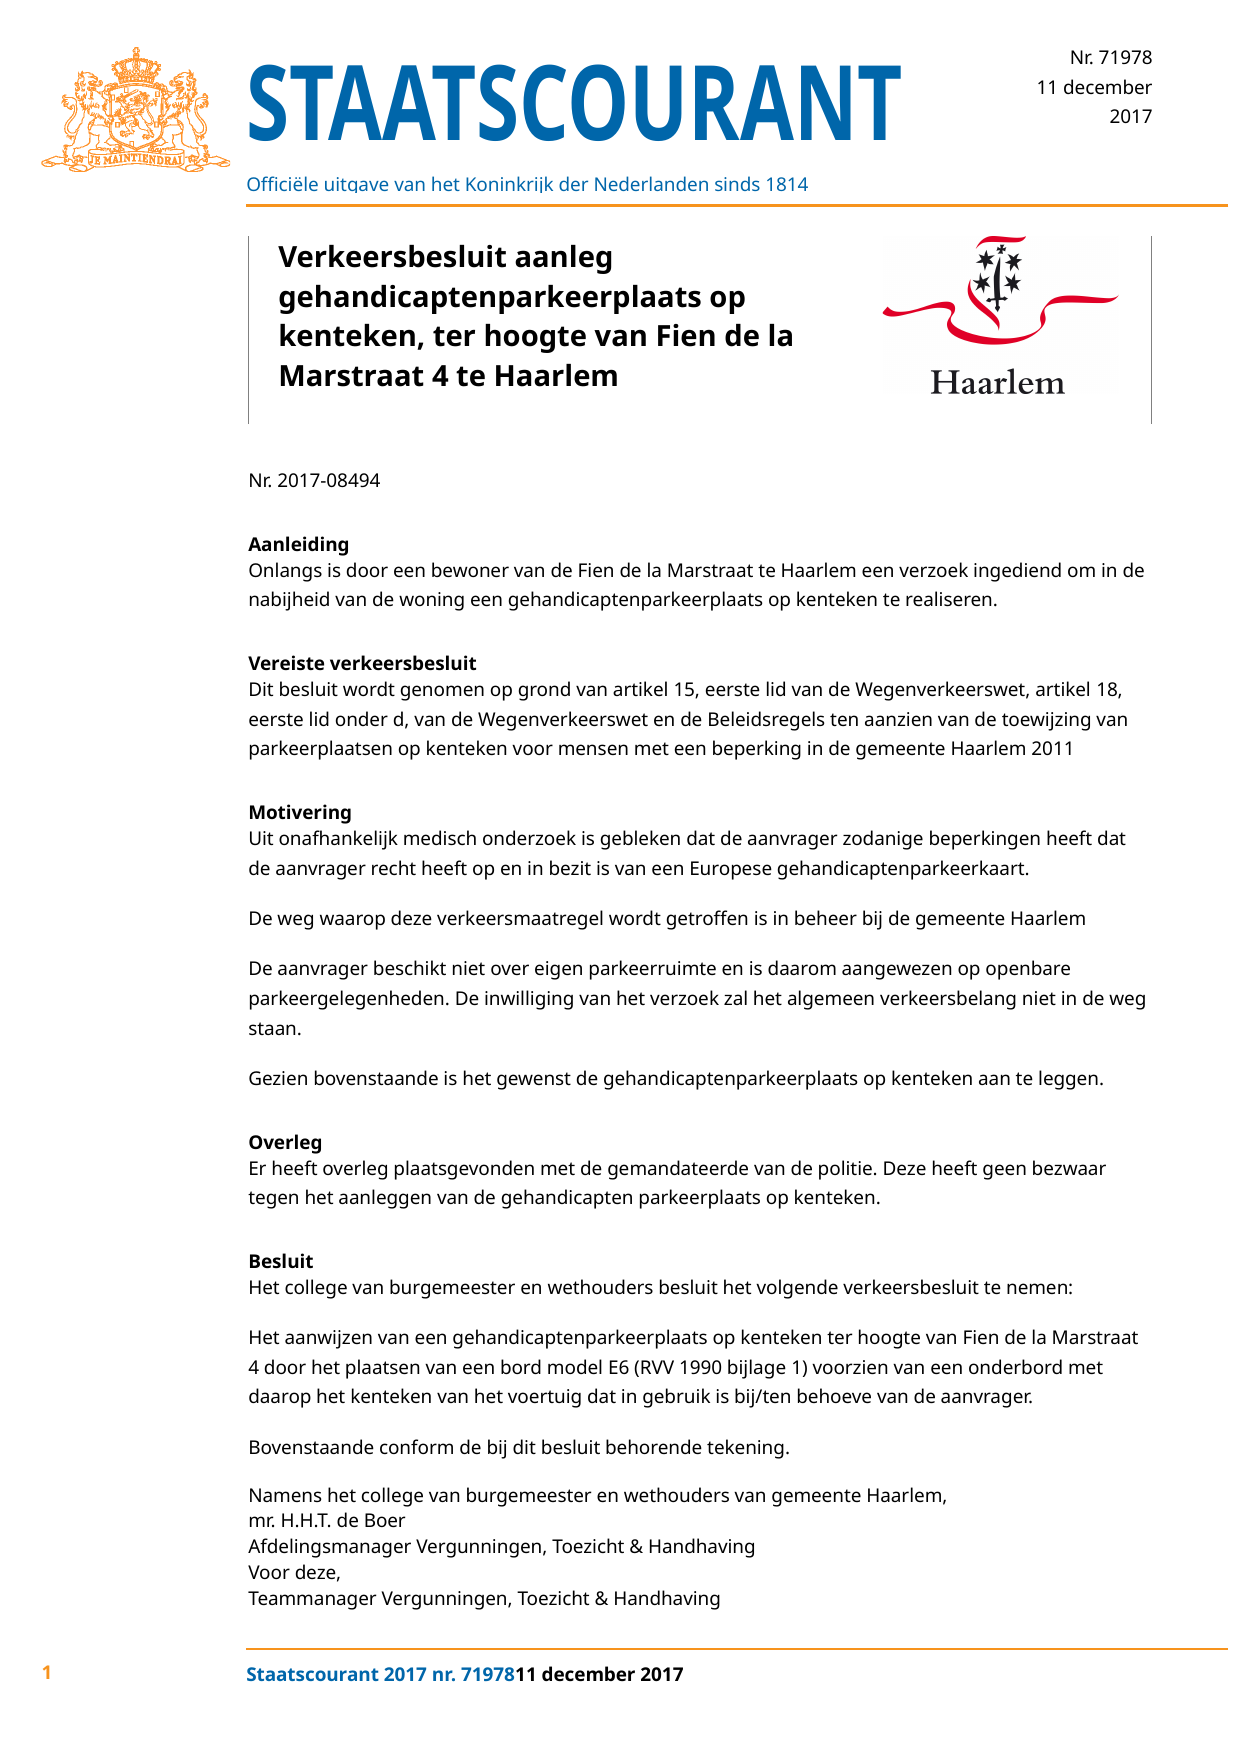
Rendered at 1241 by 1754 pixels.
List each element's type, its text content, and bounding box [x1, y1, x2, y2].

text Namens het college van burgemeester en wethouders van gemeente Haarlem, [248, 1482, 1152, 1508]
text Vereiste verkeersbesluit [248, 651, 1152, 676]
picture [882, 236, 1119, 394]
text Voor deze, [248, 1559, 1152, 1585]
text Overleg [248, 1129, 1152, 1155]
text Onlangs is door een bewoner van de Fien de la Marstraat te Haarlem een verzoek ingediend om in de nabijheid van de woning een gehandicaptenparkeerplaats op kenteken te realiseren. [248, 557, 1152, 612]
text Uit onafhankelijk medisch onderzoek is gebleken dat de aanvrager zodanige beperkingen heeft dat de aanvrager recht heeft op en in bezit is van een Europese gehandicaptenparkeerkaart. [248, 825, 1152, 880]
text Afdelingsmanager Vergunningen, Toezicht & Handhaving [248, 1533, 1152, 1559]
text De aanvrager beschikt niet over eigen parkeerruimte en is daarom aangewezen op openbare parkeergelegenheden. De inwilliging van het verzoek zal het algemeen verkeersbelang niet in de weg staan. [248, 956, 1152, 1040]
text Aanleiding [248, 531, 1152, 557]
text Dit besluit wordt genomen op grond van artikel 15, eerste lid van de Wegenverkeerswet, artikel 18, eerste lid onder d, van de Wegenverkeerswet en de Beleidsregels ten aanzien van de toewijzing van parkeerplaatsen op kenteken voor mensen met een beperking in de gemeente Haarlem 2011 [248, 676, 1152, 761]
text mr. H.H.T. de Boer [248, 1508, 1152, 1533]
text Teammanager Vergunningen, Toezicht & Handhaving [248, 1585, 1152, 1611]
picture [41, 47, 231, 172]
text De weg waarop deze verkeersmaatregel wordt getroffen is in beheer bij de gemeente Haarlem [248, 905, 1152, 931]
text Gezien bovenstaande is het gewenst de gehandicaptenparkeerplaats op kenteken aan te leggen. [248, 1065, 1152, 1091]
text Het college van burgemeester en wethouders besluit het volgende verkeersbesluit te nemen: [248, 1274, 1152, 1300]
text Motivering [248, 799, 1152, 825]
table_header [850, 236, 1151, 424]
text Nr. 2017-08494 [248, 467, 1152, 493]
text Bovenstaande conform de bij dit besluit behorende tekening. [248, 1434, 1152, 1460]
text Het aanwijzen van een gehandicaptenparkeerplaats op kenteken ter hoogte van Fien de la Marstraat 4 door het plaatsen van een bord model E6 (RVV 1990 bijlage 1) voorzien van een onderbord met daarop het kenteken van het voertuig dat in gebruik is bij/ten behoeve van de aanvrager. [248, 1324, 1152, 1409]
table_header Verkeersbesluit aanleg gehandicaptenparkeerplaats op kenteken, ter hoogte van Fien de la Marstraat 4 te Haarlem [249, 236, 850, 424]
text Besluit [248, 1248, 1152, 1274]
text Er heeft overleg plaatsgevonden met de gemandateerde van de politie. Deze heeft geen bezwaar tegen het aanleggen van de gehandicapten parkeerplaats op kenteken. [248, 1155, 1152, 1210]
